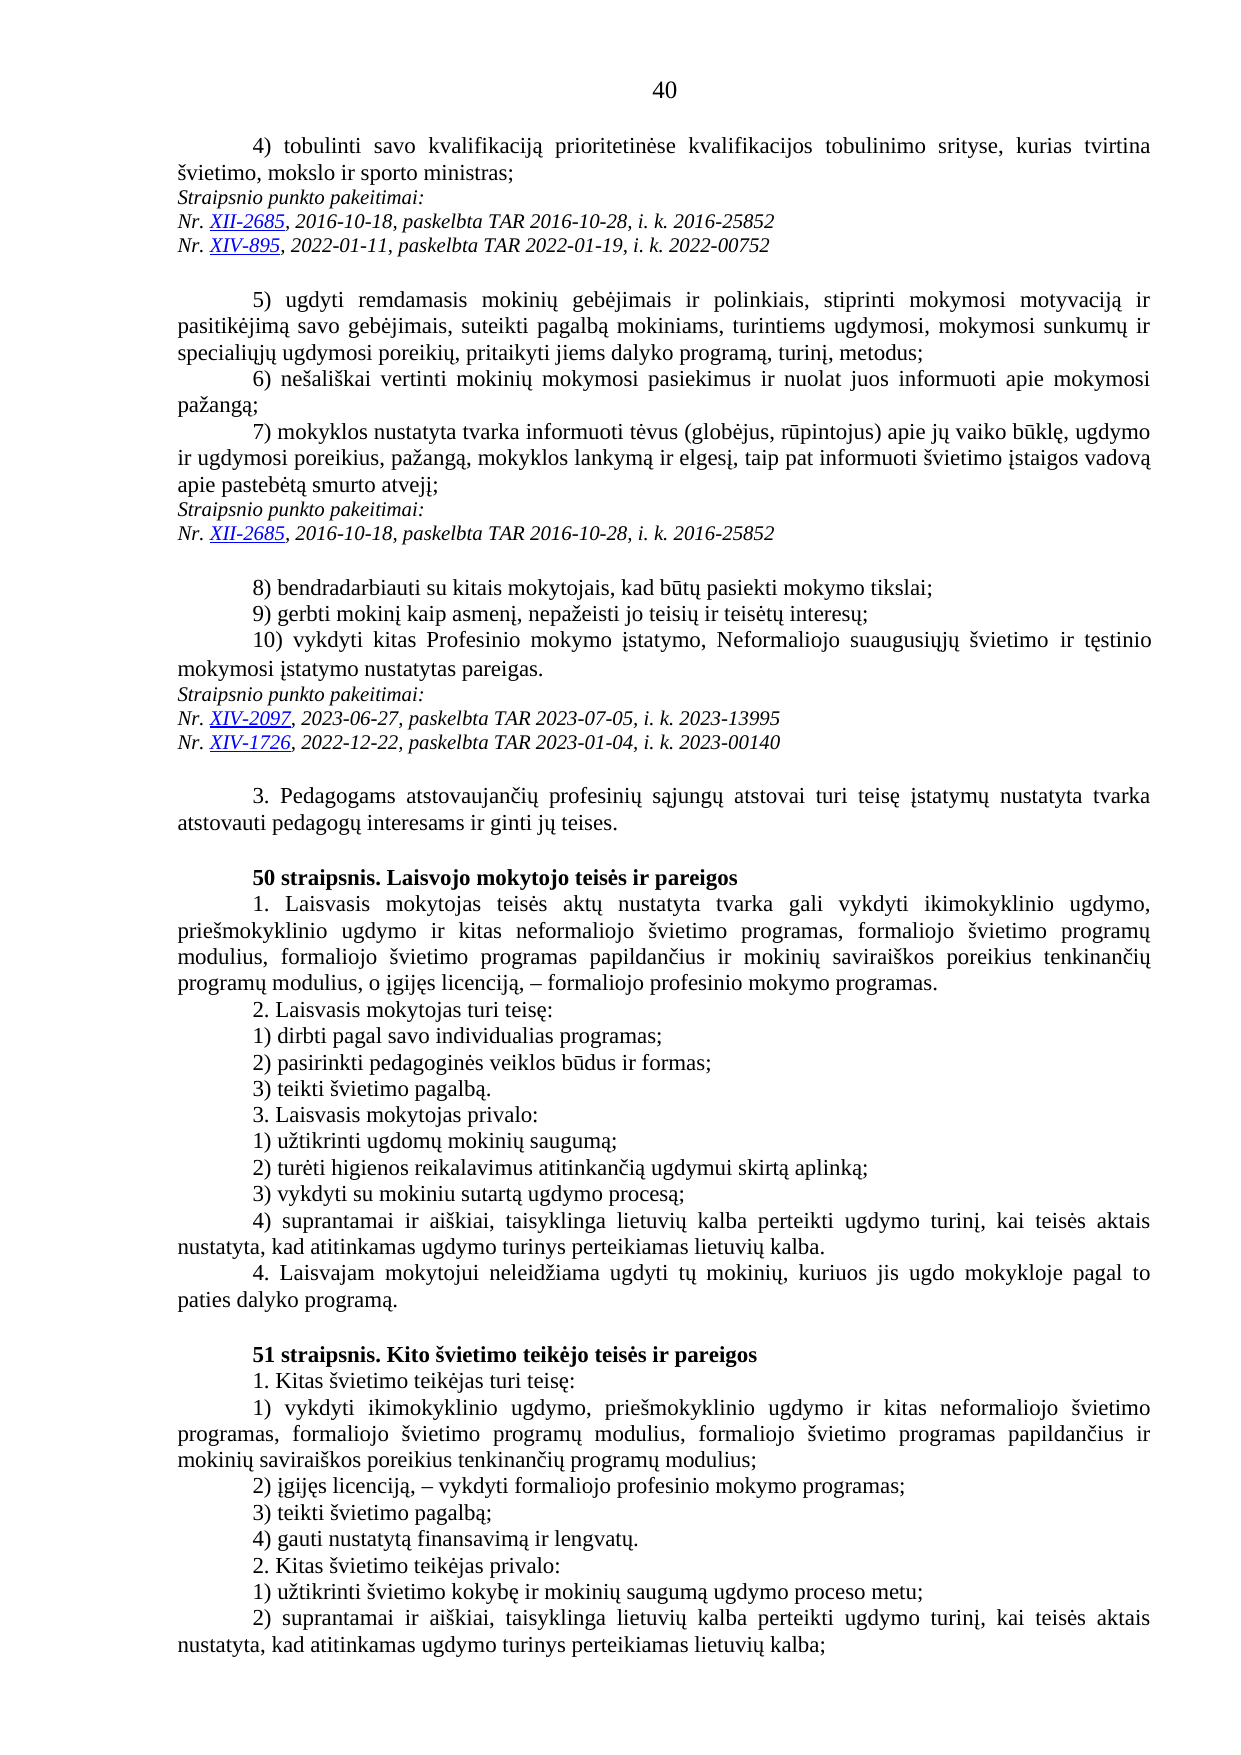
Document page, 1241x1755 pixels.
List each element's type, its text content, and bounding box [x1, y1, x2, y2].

text 2) turėti higienos reikalavimus atitinkančią ugdymui skirtą aplinką; [177, 1154, 1152, 1180]
text Nr. XII-2685, 2016-10-18, paskelbta TAR 2016-10-28, i. k. 2016-25852 [177, 521, 1152, 545]
text Straipsnio punkto pakeitimai: [177, 497, 1152, 521]
text 1) dirbti pagal savo individualias programas; [177, 1022, 1152, 1048]
text 50 straipsnis. Laisvojo mokytojo teisės ir pareigos [177, 864, 1152, 890]
text 4) suprantamai ir aiškiai, taisyklinga lietuvių kalba perteikti ugdymo turinį, kai teisės aktais nustatyta, kad atitinkamas ugdymo turinys perteikiamas lietuvių kalba. [177, 1207, 1152, 1259]
text Straipsnio punkto pakeitimai: [177, 185, 1152, 209]
text 1) užtikrinti ugdomų mokinių saugumą; [177, 1128, 1152, 1154]
text Nr. XIV-895, 2022-01-11, paskelbta TAR 2022-01-19, i. k. 2022-00752 [177, 233, 1152, 257]
text 7) mokyklos nustatyta tvarka informuoti tėvus (globėjus, rūpintojus) apie jų vaiko būklę, ugdymo ir ugdymosi poreikius, pažangą, mokyklos lankymą ir elgesį, taip pat informuoti švietimo įstaigos vadovą apie pastebėtą smurto atvejį; [177, 418, 1152, 497]
text 2) pasirinkti pedagoginės veiklos būdus ir formas; [177, 1048, 1152, 1075]
text 8) bendradarbiauti su kitais mokytojais, kad būtų pasiekti mokymo tikslai; [177, 574, 1152, 600]
text 2. Laisvasis mokytojas turi teisę: [177, 996, 1152, 1022]
text 2) suprantamai ir aiškiai, taisyklinga lietuvių kalba perteikti ugdymo turinį, kai teisės aktais nustatyta, kad atitinkamas ugdymo turinys perteikiamas lietuvių kalba; [177, 1604, 1152, 1657]
text Nr. XII-2685, 2016-10-18, paskelbta TAR 2016-10-28, i. k. 2016-25852 [177, 209, 1152, 233]
text 1) užtikrinti švietimo kokybę ir mokinių saugumą ugdymo proceso metu; [177, 1578, 1152, 1604]
text 3) teikti švietimo pagalbą; [177, 1499, 1152, 1525]
text Nr. XIV-2097, 2023-06-27, paskelbta TAR 2023-07-05, i. k. 2023-13995 [177, 706, 1152, 730]
text 10) vykdyti kitas Profesinio mokymo įstatymo, Neformaliojo suaugusiųjų švietimo ir tęstinio mokymosi įstatymo nustatytas pareigas. [177, 627, 1152, 682]
text 1. Kitas švietimo teikėjas turi teisę: [177, 1367, 1152, 1393]
text 3) vykdyti su mokiniu sutartą ugdymo procesą; [177, 1180, 1152, 1207]
text 9) gerbti mokinį kaip asmenį, nepažeisti jo teisių ir teisėtų interesų; [177, 600, 1152, 627]
text Nr. XIV-1726, 2022-12-22, paskelbta TAR 2023-01-04, i. k. 2023-00140 [177, 730, 1152, 754]
text 2. Kitas švietimo teikėjas privalo: [177, 1552, 1152, 1578]
text 3. Laisvasis mokytojas privalo: [177, 1101, 1152, 1128]
text 4) gauti nustatytą finansavimą ir lengvatų. [177, 1525, 1152, 1552]
text 3. Pedagogams atstovaujančių profesinių sąjungų atstovai turi teisę įstatymų nustatyta tvarka atstovauti pedagogų interesams ir ginti jų teises. [177, 783, 1152, 835]
text 2) įgijęs licenciją, – vykdyti formaliojo profesinio mokymo programas; [177, 1473, 1152, 1499]
text 4) tobulinti savo kvalifikaciją prioritetinėse kvalifikacijos tobulinimo srityse, kurias tvirtina švietimo, mokslo ir sporto ministras; [177, 132, 1152, 185]
text 1) vykdyti ikimokyklinio ugdymo, priešmokyklinio ugdymo ir kitas neformaliojo švietimo programas, formaliojo švietimo programų modulius, formaliojo švietimo programas papildančius ir mokinių saviraiškos poreikius tenkinančių programų modulius; [177, 1393, 1152, 1473]
text 1. Laisvasis mokytojas teisės aktų nustatyta tvarka gali vykdyti ikimokyklinio ugdymo, priešmokyklinio ugdymo ir kitas neformaliojo švietimo programas, formaliojo švietimo programų modulius, formaliojo švietimo programas papildančius ir mokinių saviraiškos poreikius tenkinančių programų modulius, o įgijęs licenciją, – formaliojo profesinio mokymo programas. [177, 890, 1152, 996]
text 3) teikti švietimo pagalbą. [177, 1075, 1152, 1101]
text 51 straipsnis. Kito švietimo teikėjo teisės ir pareigos [177, 1341, 1152, 1367]
text 6) nešališkai vertinti mokinių mokymosi pasiekimus ir nuolat juos informuoti apie mokymosi pažangą; [177, 365, 1152, 418]
text 4. Laisvajam mokytojui neleidžiama ugdyti tų mokinių, kuriuos jis ugdo mokykloje pagal to paties dalyko programą. [177, 1259, 1152, 1312]
text Straipsnio punkto pakeitimai: [177, 682, 1152, 706]
text 5) ugdyti remdamasis mokinių gebėjimais ir polinkiais, stiprinti mokymosi motyvaciją ir pasitikėjimą savo gebėjimais, suteikti pagalbą mokiniams, turintiems ugdymosi, mokymosi sunkumų ir specialiųjų ugdymosi poreikių, pritaikyti jiems dalyko programą, turinį, metodus; [177, 286, 1152, 365]
